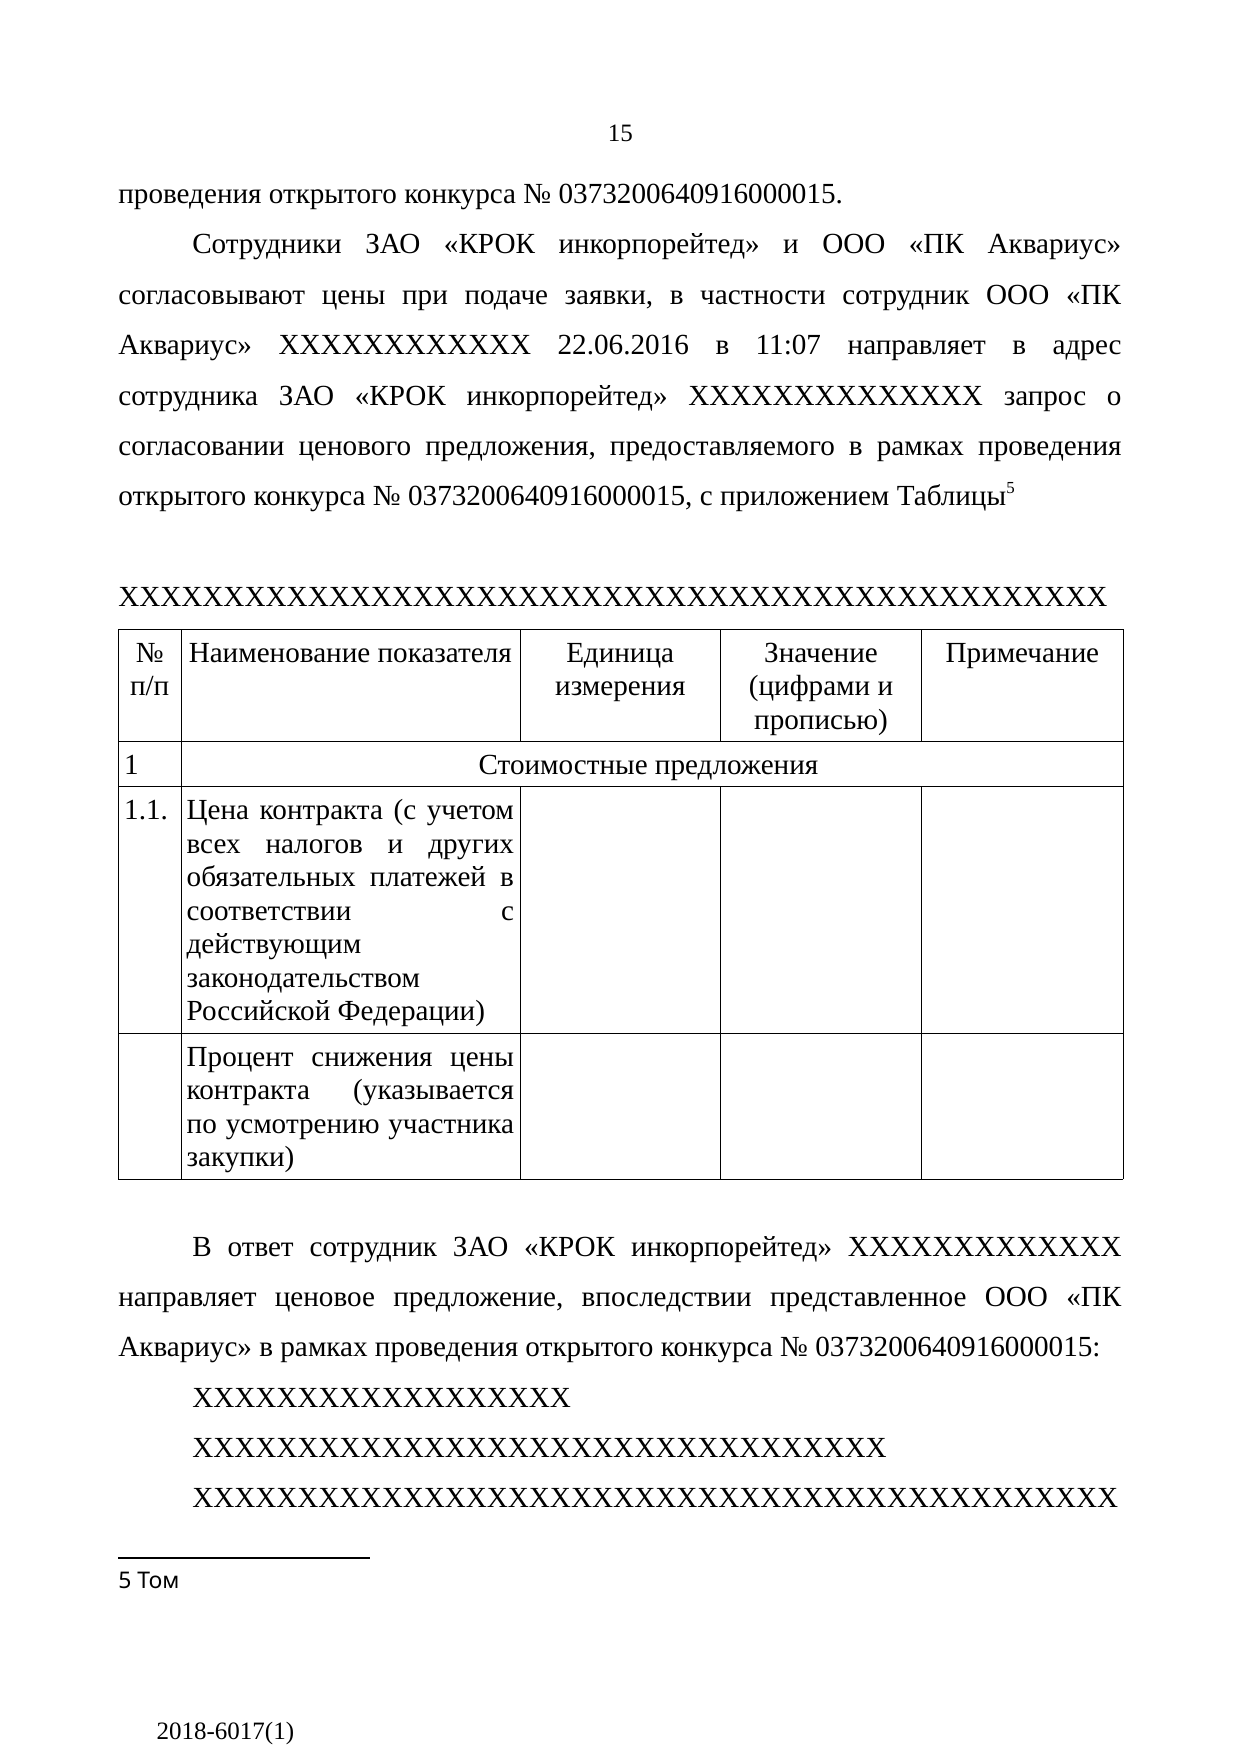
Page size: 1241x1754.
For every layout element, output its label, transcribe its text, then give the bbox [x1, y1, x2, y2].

table_cell [721, 1034, 921, 1178]
text проведения открытого конкурса № 0373200640916000015. [118, 176, 1122, 210]
table_cell 1.1. [119, 787, 181, 1033]
table_cell [119, 1034, 181, 1178]
table_header Значение (цифрами и прописью) [721, 630, 921, 741]
table_cell [721, 787, 921, 1033]
table_header Единица измерения [521, 630, 720, 741]
table_cell [521, 1034, 720, 1178]
text XXXXXXXXXXXXXXXXXXXXXXXXXXXXXXXXXXXXXXXXXXXXXXX [118, 528, 1122, 612]
table_cell [521, 787, 720, 1033]
table_header Примечание [922, 630, 1123, 741]
table_cell [922, 787, 1123, 1033]
text Том [118, 1564, 1122, 1595]
text В ответ сотрудник ЗАО «КРОК инкорпорейтед» XXXXXXXXXXXXX направляет ценовое предложение, впоследствии представленное ООО «ПК Аквариус» в рамках проведения открытого конкурса № 0373200640916000015: [118, 1229, 1122, 1363]
text Сотрудники ЗАО «КРОК инкорпорейтед» и ООО «ПК Аквариус» согласовывают цены при подаче заявки, в частности сотрудник ООО «ПК Аквариус» XXXXXXXXXXXX 22.06.2016 в 11:07 направляет в адрес сотрудника ЗАО «КРОК инкорпорейтед» XXXXXXXXXXXXXX запрос о согласовании ценового предложения, предоставляемого в рамках проведения открытого конкурса № 0373200640916000015, с приложением Таблицы [118, 227, 1122, 512]
table_header № п/п [119, 630, 181, 741]
text XXXXXXXXXXXXXXXXXXXXXXXXXXXXXXXXX [118, 1430, 1122, 1464]
table_header Наименование показателя [182, 630, 520, 741]
table_cell Стоимостные предложения [182, 742, 1123, 786]
table_cell Цена контракта (с учетом всех налогов и других обязательных платежей в соответствии с действующим законодательством Российской Федерации) [182, 787, 520, 1033]
table_cell [922, 1034, 1123, 1178]
table_cell Процент снижения цены контракта (указывается по усмотрению участника закупки) [182, 1034, 520, 1178]
table_cell 1 [119, 742, 181, 786]
text XXXXXXXXXXXXXXXXXXXXXXXXXXXXXXXXXXXXXXXXXXXX [118, 1481, 1122, 1514]
text XXXXXXXXXXXXXXXXXX [118, 1380, 1122, 1413]
